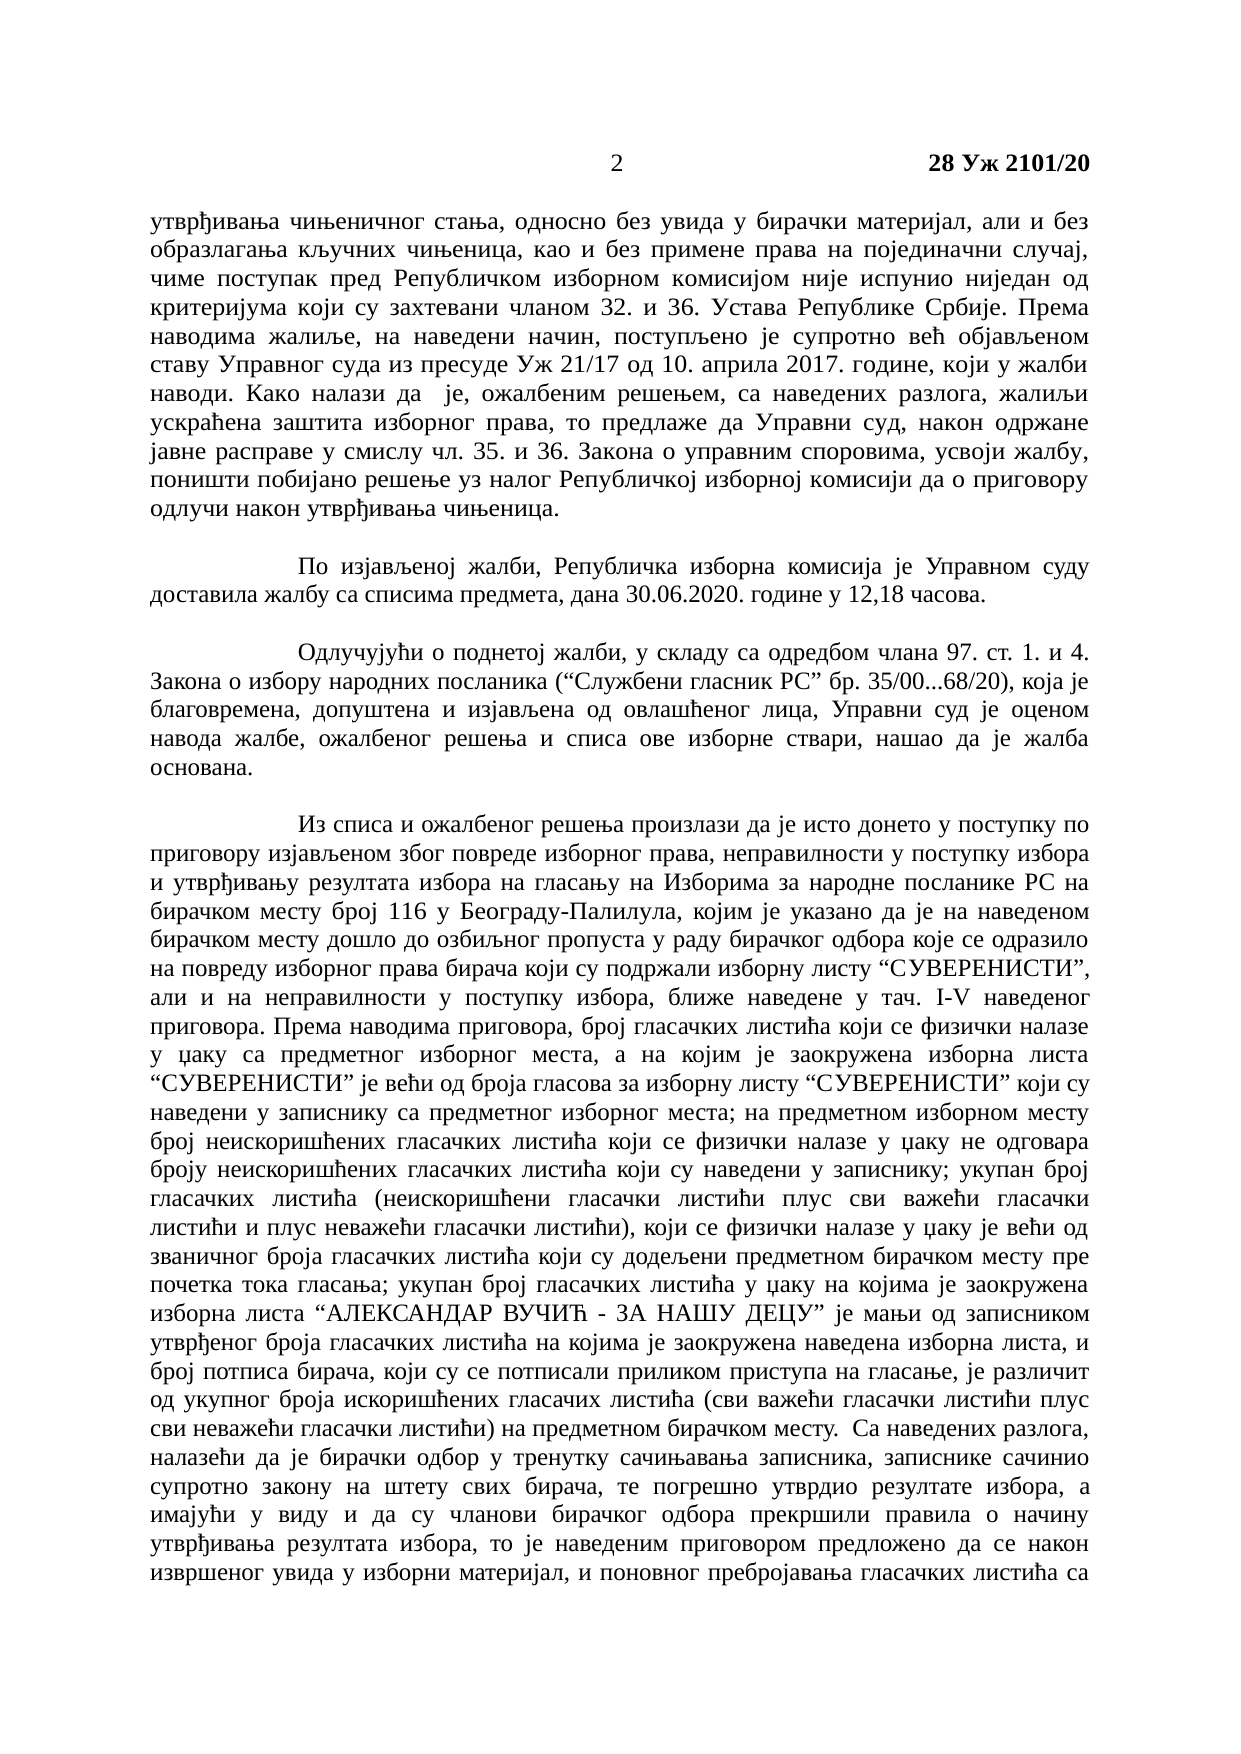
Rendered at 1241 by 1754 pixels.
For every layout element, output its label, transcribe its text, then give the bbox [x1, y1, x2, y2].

text Одлучујући о поднетој жалби, у складу са одредбом члана 97. ст. 1. и 4. Закона о избору народних посланика (“Службени гласник РС” бр. 35/00...68/20), која је благовремена, допуштена и изјављена од овлашћеног лица, Управни суд је оценом навода жалбе, ожалбеног решења и списа ове изборне ствари, нашао да је жалба основана. [150, 637, 1090, 781]
text По изјављеној жалби, Републичка изборна комисија је Управном суду доставила жалбу са списима предмета, дана 30.06.2020. године у 12,18 часова. [150, 551, 1090, 608]
text утврђивања чињеничног стања, односно без увида у бирачки материјал, али и без образлагања кључних чињеница, као и без примене права на појединачни случај, чиме поступак пред Републичком изборном комисијом није испунио ниједан од критеријума који су захтевани чланом 32. и 36. Устава Републике Србије. Према наводима жалиље, на наведени начин, поступљено је супротно већ објављеном ставу Управног суда из пресуде Уж 21/17 од 10. априла 2017. године, који у жалби наводи. Како налази да је, ожалбеним решењем, са наведених разлога, жалиљи ускраћена заштита изборног права, то предлаже да Управни суд, након одржане јавне расправе у смислу чл. 35. и 36. Закона о управним споровима, усвоји жалбу, поништи побијано решење уз налог Републичкој изборној комисији да о приговору одлучи након утврђивања чињеница. [150, 206, 1090, 522]
text Из списа и ожалбеног решења произлази да је исто донето у поступку по приговору изјављеном због повреде изборног права, неправилности у поступку избора и утврђивању резултата избора на гласању на Изборима за народне посланике РС на бирачком месту број 116 у Београду-Палилула, којим је указано да је на наведеном бирачком месту дошло до озбиљног пропуста у раду бирачког одбора које се одразило на повреду изборног права бирача који су подржали изборну листу “СУВЕРЕНИСТИ”, али и на неправилности у поступку избора, ближе наведене у тач. I-V наведеног приговора. Према наводима приговора, број гласачких листића који се физички налазе у џаку са предметног изборног места, а на којим је заокружена изборна листа “СУВЕРЕНИСТИ” је већи од броја гласова за изборну листу “СУВЕРЕНИСТИ” који су наведени у записнику са предметног изборног места; на предметном изборном месту број неискоришћених гласачких листића који се физички налазе у џаку не одговара броју неискоришћених гласачких листића који су наведени у записнику; укупан број гласачких листића (неискоришћени гласачки листићи плус сви важећи гласачки листићи и плус неважећи гласачки листићи), који се физички налазе у џаку је већи од званичног броја гласачких листића који су додељени предметном бирачком месту пре почетка тока гласања; укупан број гласачких листића у џаку на којима је заокружена изборна листа “АЛЕКСАНДАР ВУЧИЋ - ЗА НАШУ ДЕЦУ” је мањи од записником утврђеног броја гласачких листића на којима је заокружена наведена изборна листа, и број потписа бирача, који су се потписали приликом приступа на гласање, је различит од укупног броја искоришћених гласачих листића (сви важећи гласачки листићи плус сви неважећи гласачки листићи) на предметном бирачком месту. Са наведених разлога, налазећи да је бирачки одбор у тренутку сачињавања записника, записнике сачинио супротно закону на штету свих бирача, те погрешно утврдио резултате избора, а имајући у виду и да су чланови бирачког одбора прекршили правила о начину утврђивања резултата избора, то је наведеним приговором предложено да се након извршеног увида у изборни материјал, и поновног пребројавања гласачких листића са [150, 809, 1090, 1586]
